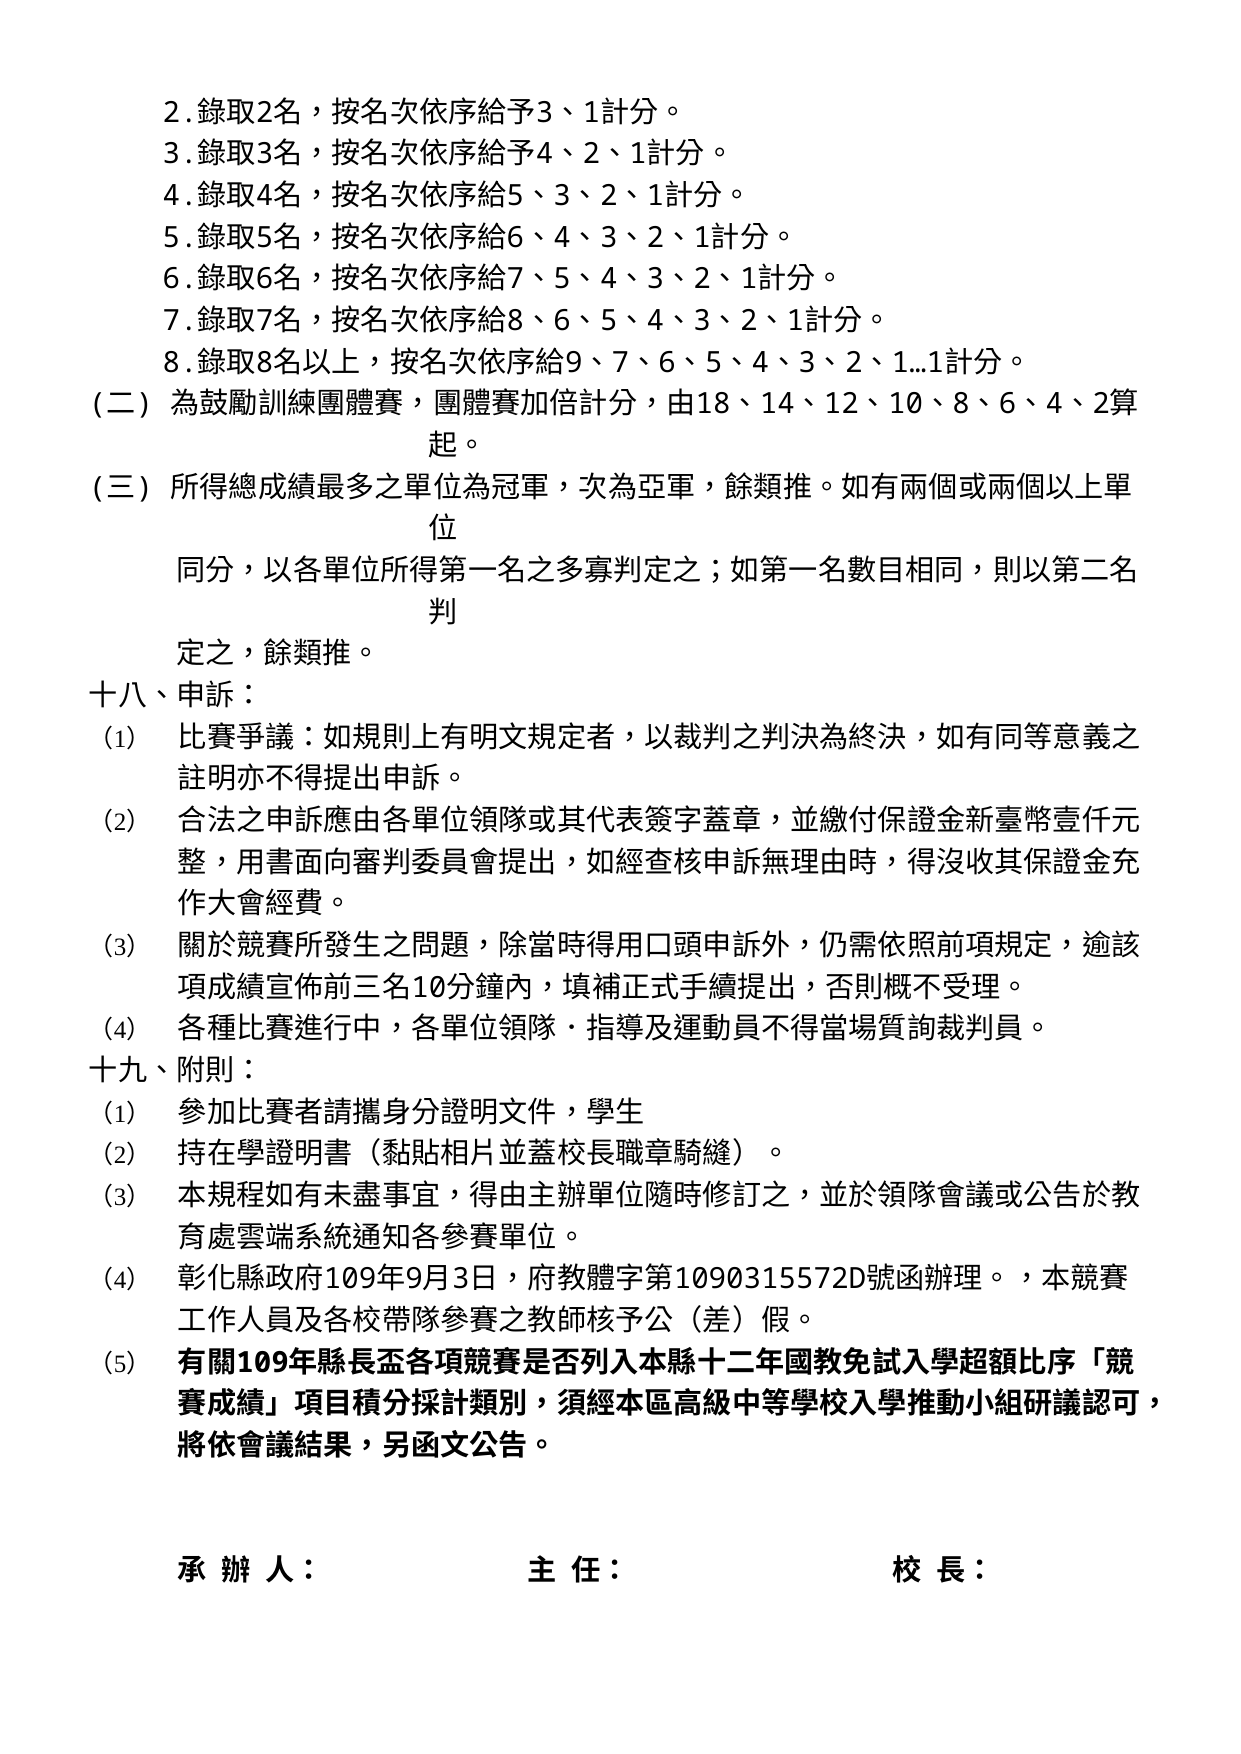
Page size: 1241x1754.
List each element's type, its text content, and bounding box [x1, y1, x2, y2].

text (二) 為鼓勵訓練團體賽，團體賽加倍計分，由18、14、12、10、8、6、4、2算起。 [89, 380, 1152, 464]
list 彰化縣政府109年9月3日，府教體字第1090315572D號函辦理。，本競賽工作人員及各校帶隊參賽之教師核予公（差）假。 [89, 1255, 1152, 1339]
list 關於競賽所發生之問題，除當時得用口頭申訴外，仍需依照前項規定，逾該項成績宣佈前三名10分鐘內，填補正式手續提出，否則概不受理。 [89, 922, 1152, 1005]
list 各種比賽進行中，各單位領隊．指導及運動員不得當場質詢裁判員。 [89, 1005, 1152, 1047]
list 比賽爭議：如規則上有明文規定者，以裁判之判決為終決，如有同等意義之註明亦不得提出申訴。 [89, 714, 1152, 797]
list 參加比賽者請攜身分證明文件，學生 [89, 1089, 1152, 1130]
list 持在學證明書（黏貼相片並蓋校長職章騎縫）。 [89, 1130, 1152, 1172]
text 5.錄取5名，按名次依序給6、4、3、2、1計分。 [162, 214, 1152, 255]
text 6.錄取6名，按名次依序給7、5、4、3、2、1計分。 [162, 255, 1152, 297]
text 同分，以各單位所得第一名之多寡判定之；如第一名數目相同，則以第二名判 [89, 547, 1152, 630]
list 合法之申訴應由各單位領隊或其代表簽字蓋章，並繳付保證金新臺幣壹仟元整，用書面向審判委員會提出，如經查核申訴無理由時，得沒收其保證金充作大會經費。 [89, 797, 1152, 922]
text 7.錄取7名，按名次依序給8、6、5、4、3、2、1計分。 [162, 297, 1152, 339]
text 3.錄取3名，按名次依序給予4、2、1計分。 [162, 130, 1152, 172]
text 8.錄取8名以上，按名次依序給9、7、6、5、4、3、2、1…1計分。 [162, 339, 1152, 380]
text 4.錄取4名，按名次依序給5、3、2、1計分。 [162, 172, 1152, 214]
list 本規程如有未盡事宜，得由主辦單位隨時修訂之，並於領隊會議或公告於教育處雲端系統通知各參賽單位。 [89, 1172, 1152, 1255]
list 有關109年縣長盃各項競賽是否列入本縣十二年國教免試入學超額比序「競賽成績」項目積分採計類別，須經本區高級中等學校入學推動小組研議認可，將依會議結果，另函文公告。 承 辦 人： 主 任： 校 長： [89, 1339, 1152, 1589]
text (三) 所得總成績最多之單位為冠軍，次為亞軍，餘類推。如有兩個或兩個以上單位 [89, 464, 1152, 547]
text 定之，餘類推。 [89, 630, 1152, 672]
text 2.錄取2名，按名次依序給予3、1計分。 [162, 89, 1152, 130]
text 十八、申訴： [89, 672, 1152, 714]
text 十九、附則： [89, 1047, 1152, 1089]
